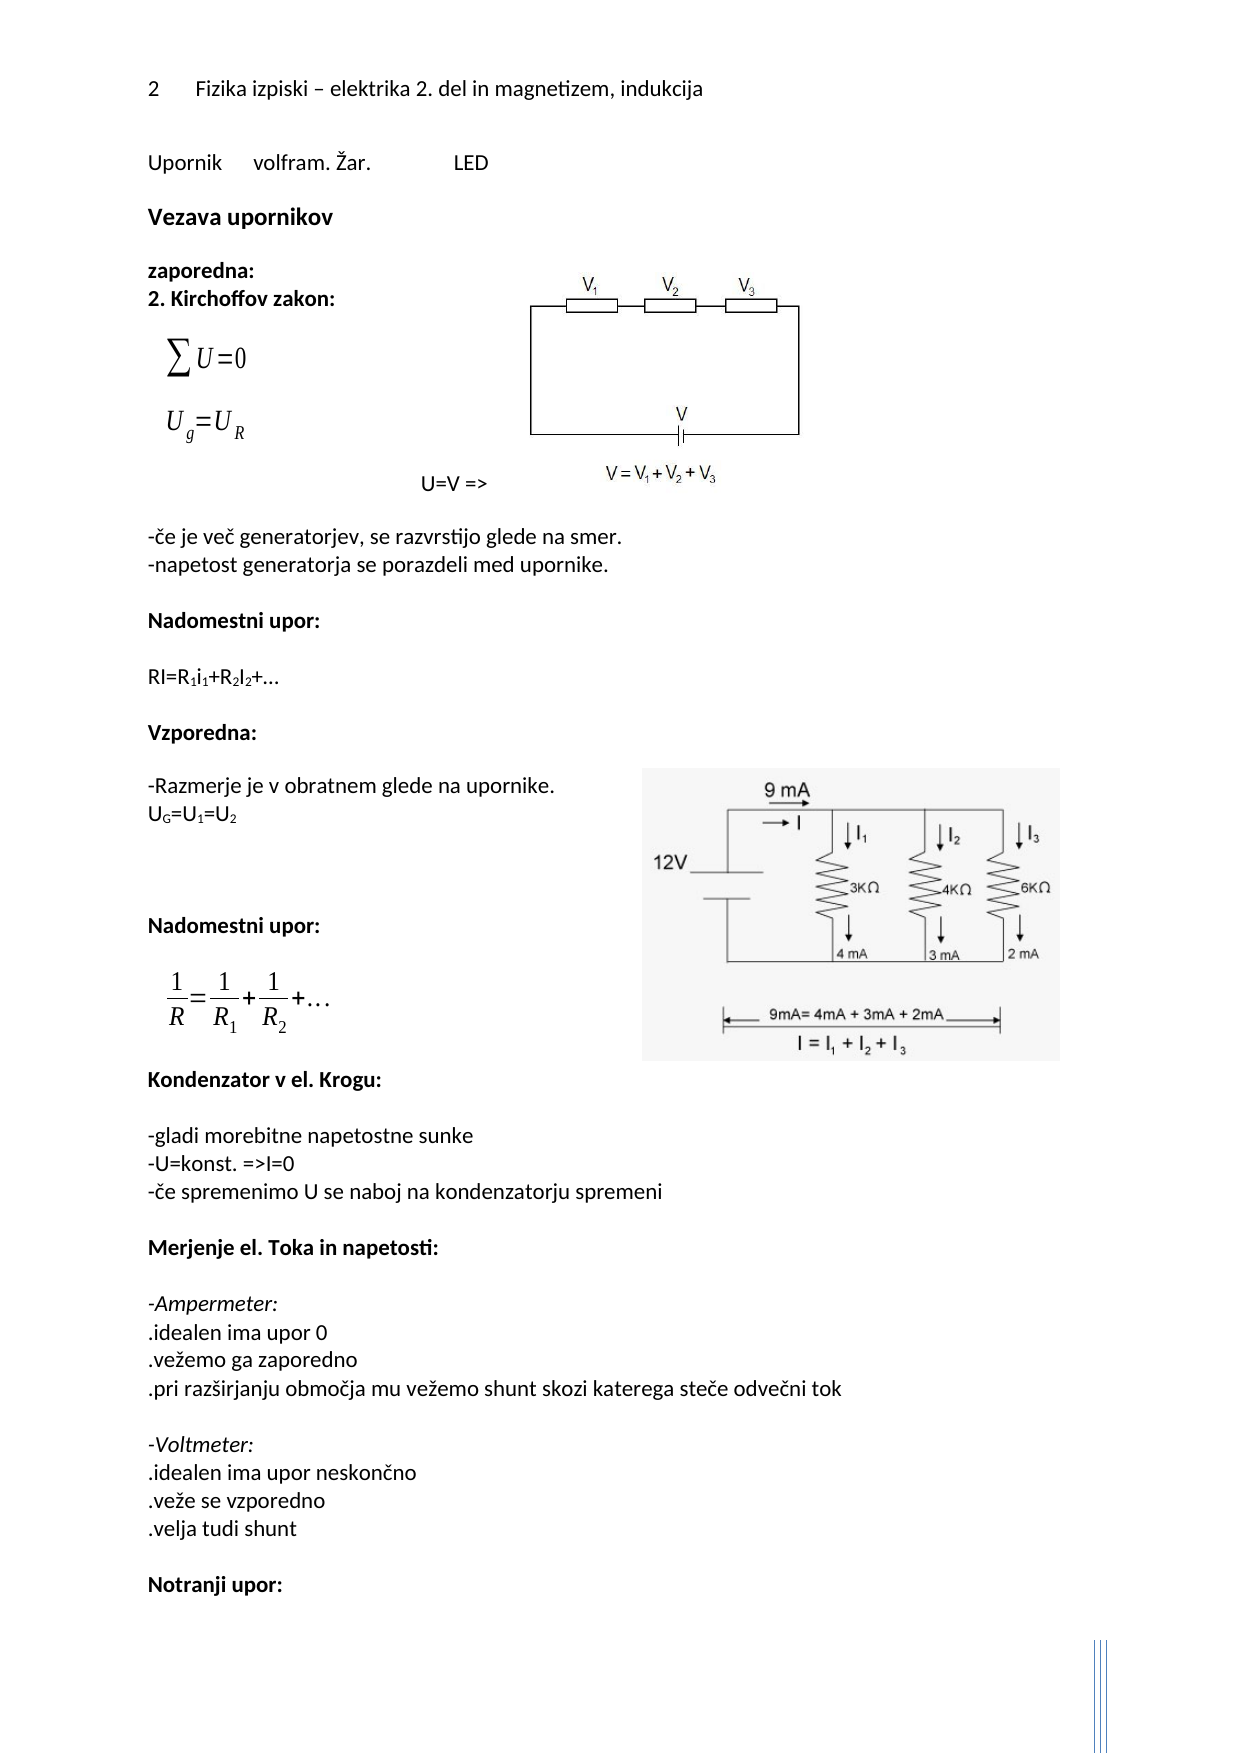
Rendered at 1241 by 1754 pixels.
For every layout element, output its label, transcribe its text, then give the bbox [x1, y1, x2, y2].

text -Voltmeter: [148, 1430, 1093, 1458]
text 2. Kirchoffov zakon: [148, 284, 523, 312]
text Vzporedna: [148, 718, 1093, 746]
text -U=konst. =>I=0 [148, 1149, 1093, 1177]
text .veže se vzporedno [148, 1486, 1093, 1514]
text Upornik volfram. Žar. LED [148, 148, 1093, 176]
text .idealen ima upor neskončno [148, 1458, 1093, 1486]
text RI=R1i1+R2I2+… [148, 662, 1093, 690]
picture [523, 272, 808, 494]
text -Ampermeter: [148, 1289, 1093, 1318]
text [1060, 911, 1093, 939]
text Kondenzator v el. Krogu: [148, 1065, 1093, 1093]
text -če spremenimo U se naboj na kondenzatorju spremeni [148, 1177, 1093, 1206]
text [808, 284, 1093, 312]
text [1060, 799, 1093, 827]
text Vezava upornikov [148, 201, 1093, 231]
text -gladi morebitne napetostne sunke [148, 1121, 1093, 1149]
text zaporedna: [148, 256, 1093, 284]
text Nadomestni upor: [148, 606, 1093, 634]
text UG=U1=U2 [148, 799, 642, 827]
text .pri razširjanju območja mu vežemo shunt skozi katerega steče odvečni tok [148, 1374, 1093, 1402]
text .velja tudi shunt [148, 1514, 1093, 1542]
text -če je več generatorjev, se razvrstijo glede na smer. [148, 522, 1093, 550]
text .idealen ima upor 0 [148, 1318, 1093, 1346]
text Nadomestni upor: [148, 911, 642, 939]
text Notranji upor: [148, 1570, 1093, 1598]
text U=V => [148, 469, 1093, 497]
text -Razmerje je v obratnem glede na upornike. [148, 771, 642, 799]
text -napetost generatorja se porazdeli med upornike. [148, 550, 1093, 578]
picture [642, 768, 1060, 1061]
text Merjenje el. Toka in napetosti: [148, 1233, 1093, 1262]
text [1060, 771, 1093, 799]
text .vežemo ga zaporedno [148, 1346, 1093, 1374]
